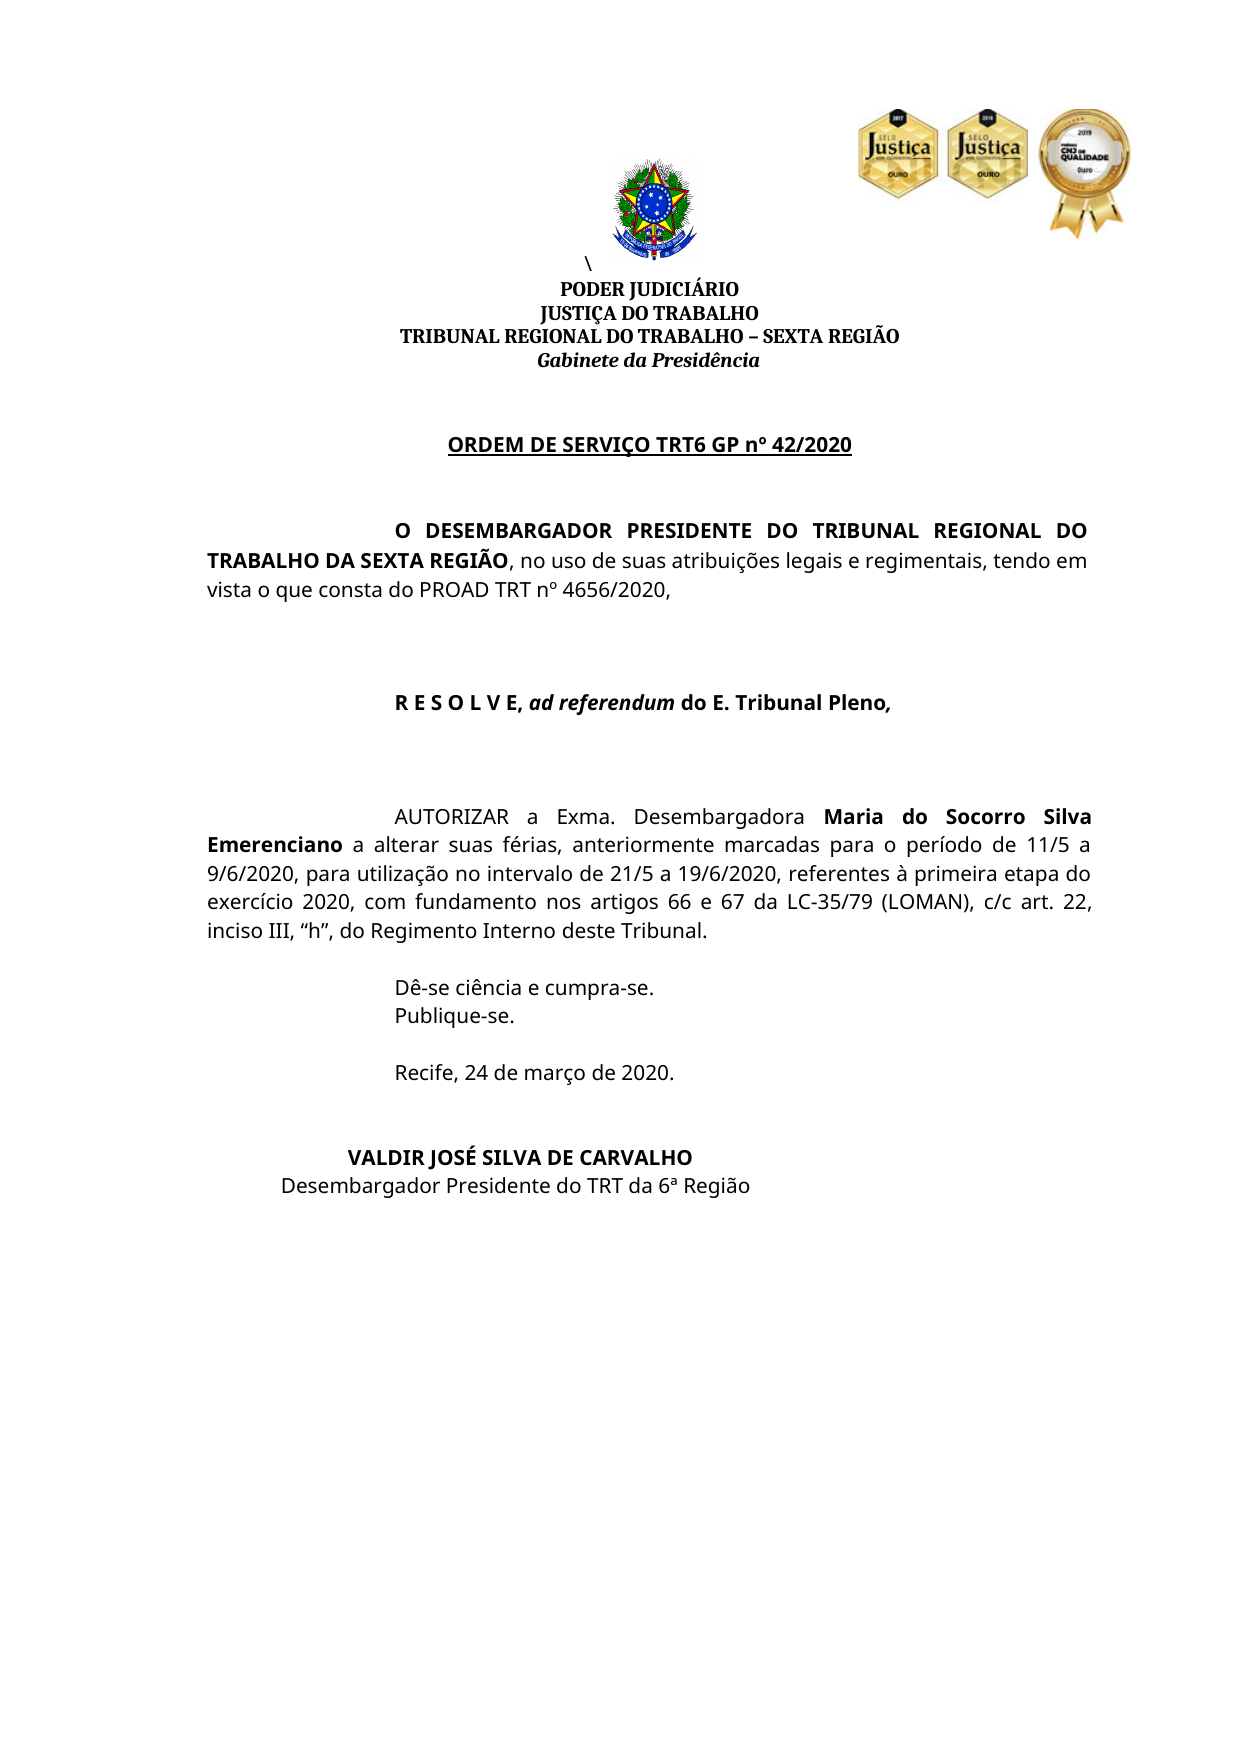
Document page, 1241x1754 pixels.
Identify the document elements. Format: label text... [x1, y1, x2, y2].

text JUSTIÇA DO TRABALHO [207, 301, 1092, 325]
text VALDIR JOSÉ SILVA DE CARVALHO [207, 1143, 1002, 1172]
picture [608, 156, 699, 262]
text PODER JUDICIÁRIO [207, 277, 1092, 301]
text Publique-se. [207, 1001, 1092, 1029]
text ORDEM DE SERVIÇO TRT6 GP nº 42/2020 [207, 430, 1092, 459]
text R E S O L V E, ad referendum do E. Tribunal Pleno, [207, 688, 1092, 717]
text Dê-se ciência e cumpra-se. [207, 973, 1092, 1001]
text O DESEMBARGADOR PRESIDENTE DO TRIBUNAL REGIONAL DO TRABALHO DA SEXTA REGIÃO, no uso de suas atribuições legais e regimentais, tendo em vista o que consta do PROAD TRT nº 4656/2020, [207, 516, 1088, 603]
text Recife, 24 de março de 2020. [207, 1058, 1092, 1086]
text \ [207, 107, 1133, 277]
picture [858, 109, 1132, 240]
text TRIBUNAL REGIONAL DO TRABALHO – SEXTA REGIÃO [207, 325, 1092, 349]
text Gabinete da Presidência [207, 349, 1092, 373]
text Desembargador Presidente do TRT da 6ª Região [151, 1172, 1088, 1200]
text AUTORIZAR a Exma. Desembargadora Maria do Socorro Silva Emerenciano a alterar suas férias, anteriormente marcadas para o período de 11/5 a 9/6/2020, para utilização no intervalo de 21/5 a 19/6/2020, referentes à primeira etapa do exercício 2020, com fundamento nos artigos 66 e 67 da LC-35/79 (LOMAN), c/c art. 22, inciso III, “h”, do Regimento Interno deste Tribunal. [207, 802, 1092, 944]
